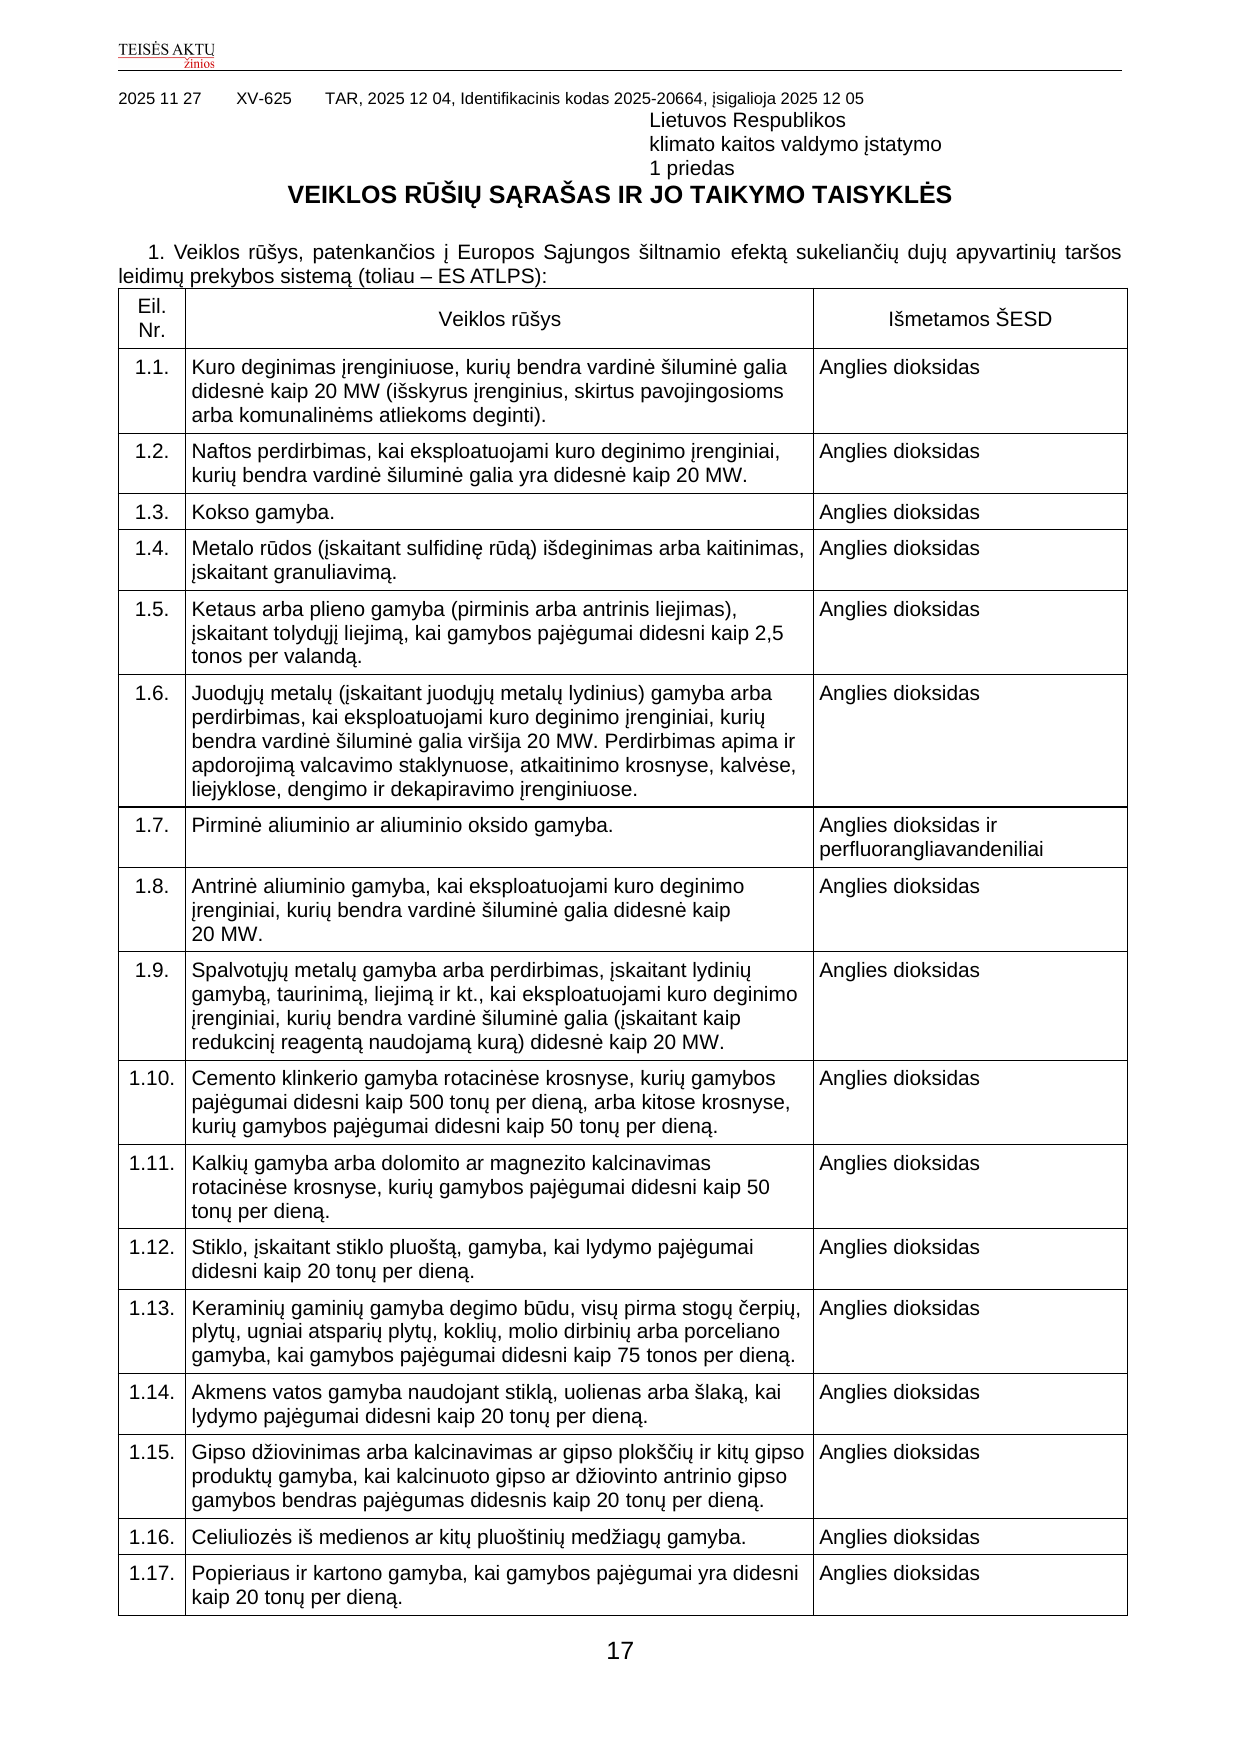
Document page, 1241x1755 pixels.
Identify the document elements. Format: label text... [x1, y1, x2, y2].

table_cell Anglies dioksidas [814, 675, 1127, 806]
table_cell 1.3. [119, 494, 185, 529]
table_cell Anglies dioksidas [814, 349, 1127, 432]
table_cell Anglies dioksidas ir perfluorangliavandeniliai [814, 808, 1127, 867]
table_cell Anglies dioksidas [814, 1435, 1127, 1518]
table_cell Kalkių gamyba arba dolomito ar magnezito kalcinavimas rotacinėse krosnyse, kurių gamybos pajėgumai didesni kaip 50 tonų per dieną. [186, 1145, 813, 1228]
table_cell Anglies dioksidas [814, 952, 1127, 1059]
table_cell Kokso gamyba. [186, 494, 813, 529]
text 1. Veiklos rūšys, patenkančios į Europos Sąjungos šiltnamio efektą sukeliančių dujų apyvartinių taršos leidimų prekybos sistemą (toliau – ES ATLPS): [118, 240, 1122, 288]
table_cell Anglies dioksidas [814, 1519, 1127, 1554]
table_cell 1.4. [119, 530, 185, 590]
table_cell Anglies dioksidas [814, 1145, 1127, 1228]
table_cell Anglies dioksidas [814, 530, 1127, 590]
table_header Eil. Nr. [119, 289, 185, 348]
table_cell Anglies dioksidas [814, 1555, 1127, 1615]
table_cell 1.16. [119, 1519, 185, 1554]
table_cell 1.2. [119, 434, 185, 493]
table_cell Anglies dioksidas [814, 1374, 1127, 1433]
table_cell 1.1. [119, 349, 185, 432]
text VEIKLOS RŪŠIŲ SĄRAŠAS IR JO TAIKYMO TAISYKLĖS [118, 180, 1122, 208]
table_cell Antrinė aliuminio gamyba, kai eksploatuojami kuro deginimo įrenginiai, kurių bendra vardinė šiluminė galia didesnė kaip 20 MW. [186, 868, 813, 951]
table_cell Anglies dioksidas [814, 494, 1127, 529]
table_cell Ketaus arba plieno gamyba (pirminis arba antrinis liejimas), įskaitant tolydųjį liejimą, kai gamybos pajėgumai didesni kaip 2,5 tonos per valandą. [186, 591, 813, 674]
table_cell Kuro deginimas įrenginiuose, kurių bendra vardinė šiluminė galia didesnė kaip 20 MW (išskyrus įrenginius, skirtus pavojingosioms arba komunalinėms atliekoms deginti). [186, 349, 813, 432]
table_cell Anglies dioksidas [814, 868, 1127, 951]
table_cell 1.10. [119, 1061, 185, 1144]
table_cell Celiuliozės iš medienos ar kitų pluoštinių medžiagų gamyba. [186, 1519, 813, 1554]
table_cell 1.6. [119, 675, 185, 806]
table_header Veiklos rūšys [186, 289, 813, 348]
table_cell Metalo rūdos (įskaitant sulfidinę rūdą) išdeginimas arba kaitinimas, įskaitant granuliavimą. [186, 530, 813, 590]
table_cell 1.12. [119, 1229, 185, 1289]
table_cell Stiklo, įskaitant stiklo pluoštą, gamyba, kai lydymo pajėgumai didesni kaip 20 tonų per dieną. [186, 1229, 813, 1289]
table_cell 1.14. [119, 1374, 185, 1433]
table_header Išmetamos ŠESD [814, 289, 1127, 348]
text Lietuvos Respublikos klimato kaitos valdymo įstatymo 1 priedas [649, 108, 1122, 180]
table_cell Gipso džiovinimas arba kalcinavimas ar gipso plokščių ir kitų gipso produktų gamyba, kai kalcinuoto gipso ar džiovinto antrinio gipso gamybos bendras pajėgumas didesnis kaip 20 tonų per dieną. [186, 1435, 813, 1518]
table_cell Anglies dioksidas [814, 1229, 1127, 1289]
table_cell Keraminių gaminių gamyba degimo būdu, visų pirma stogų čerpių, plytų, ugniai atsparių plytų, koklių, molio dirbinių arba porceliano gamyba, kai gamybos pajėgumai didesni kaip 75 tonos per dieną. [186, 1290, 813, 1373]
table_cell Popieriaus ir kartono gamyba, kai gamybos pajėgumai yra didesni kaip 20 tonų per dieną. [186, 1555, 813, 1615]
table_cell Anglies dioksidas [814, 591, 1127, 674]
table_cell Juodųjų metalų (įskaitant juodųjų metalų lydinius) gamyba arba perdirbimas, kai eksploatuojami kuro deginimo įrenginiai, kurių bendra vardinė šiluminė galia viršija 20 MW. Perdirbimas apima ir apdorojimą valcavimo staklynuose, atkaitinimo krosnyse, kalvėse, liejyklose, dengimo ir dekapiravimo įrenginiuose. [186, 675, 813, 806]
table_cell 1.7. [119, 808, 185, 867]
text 2025 11 27 XV-625 TAR, 2025 12 04, Identifikacinis kodas 2025-20664, įsigalioja 2025 12 05 [118, 89, 1122, 108]
table_cell Pirminė aliuminio ar aliuminio oksido gamyba. [186, 808, 813, 867]
table_cell Cemento klinkerio gamyba rotacinėse krosnyse, kurių gamybos pajėgumai didesni kaip 500 tonų per dieną, arba kitose krosnyse, kurių gamybos pajėgumai didesni kaip 50 tonų per dieną. [186, 1061, 813, 1144]
table_cell Anglies dioksidas [814, 434, 1127, 493]
table_cell Naftos perdirbimas, kai eksploatuojami kuro deginimo įrenginiai, kurių bendra vardinė šiluminė galia yra didesnė kaip 20 MW. [186, 434, 813, 493]
table_cell 1.5. [119, 591, 185, 674]
table_cell 1.15. [119, 1435, 185, 1518]
table_cell Anglies dioksidas [814, 1061, 1127, 1144]
table_cell 1.8. [119, 868, 185, 951]
table_cell 1.13. [119, 1290, 185, 1373]
table_cell 1.11. [119, 1145, 185, 1228]
table_cell Akmens vatos gamyba naudojant stiklą, uolienas arba šlaką, kai lydymo pajėgumai didesni kaip 20 tonų per dieną. [186, 1374, 813, 1433]
table_cell Anglies dioksidas [814, 1290, 1127, 1373]
table_cell 1.9. [119, 952, 185, 1059]
table_cell 1.17. [119, 1555, 185, 1615]
table_cell Spalvotųjų metalų gamyba arba perdirbimas, įskaitant lydinių gamybą, taurinimą, liejimą ir kt., kai eksploatuojami kuro deginimo įrenginiai, kurių bendra vardinė šiluminė galia (įskaitant kaip redukcinį reagentą naudojamą kurą) didesnė kaip 20 MW. [186, 952, 813, 1059]
